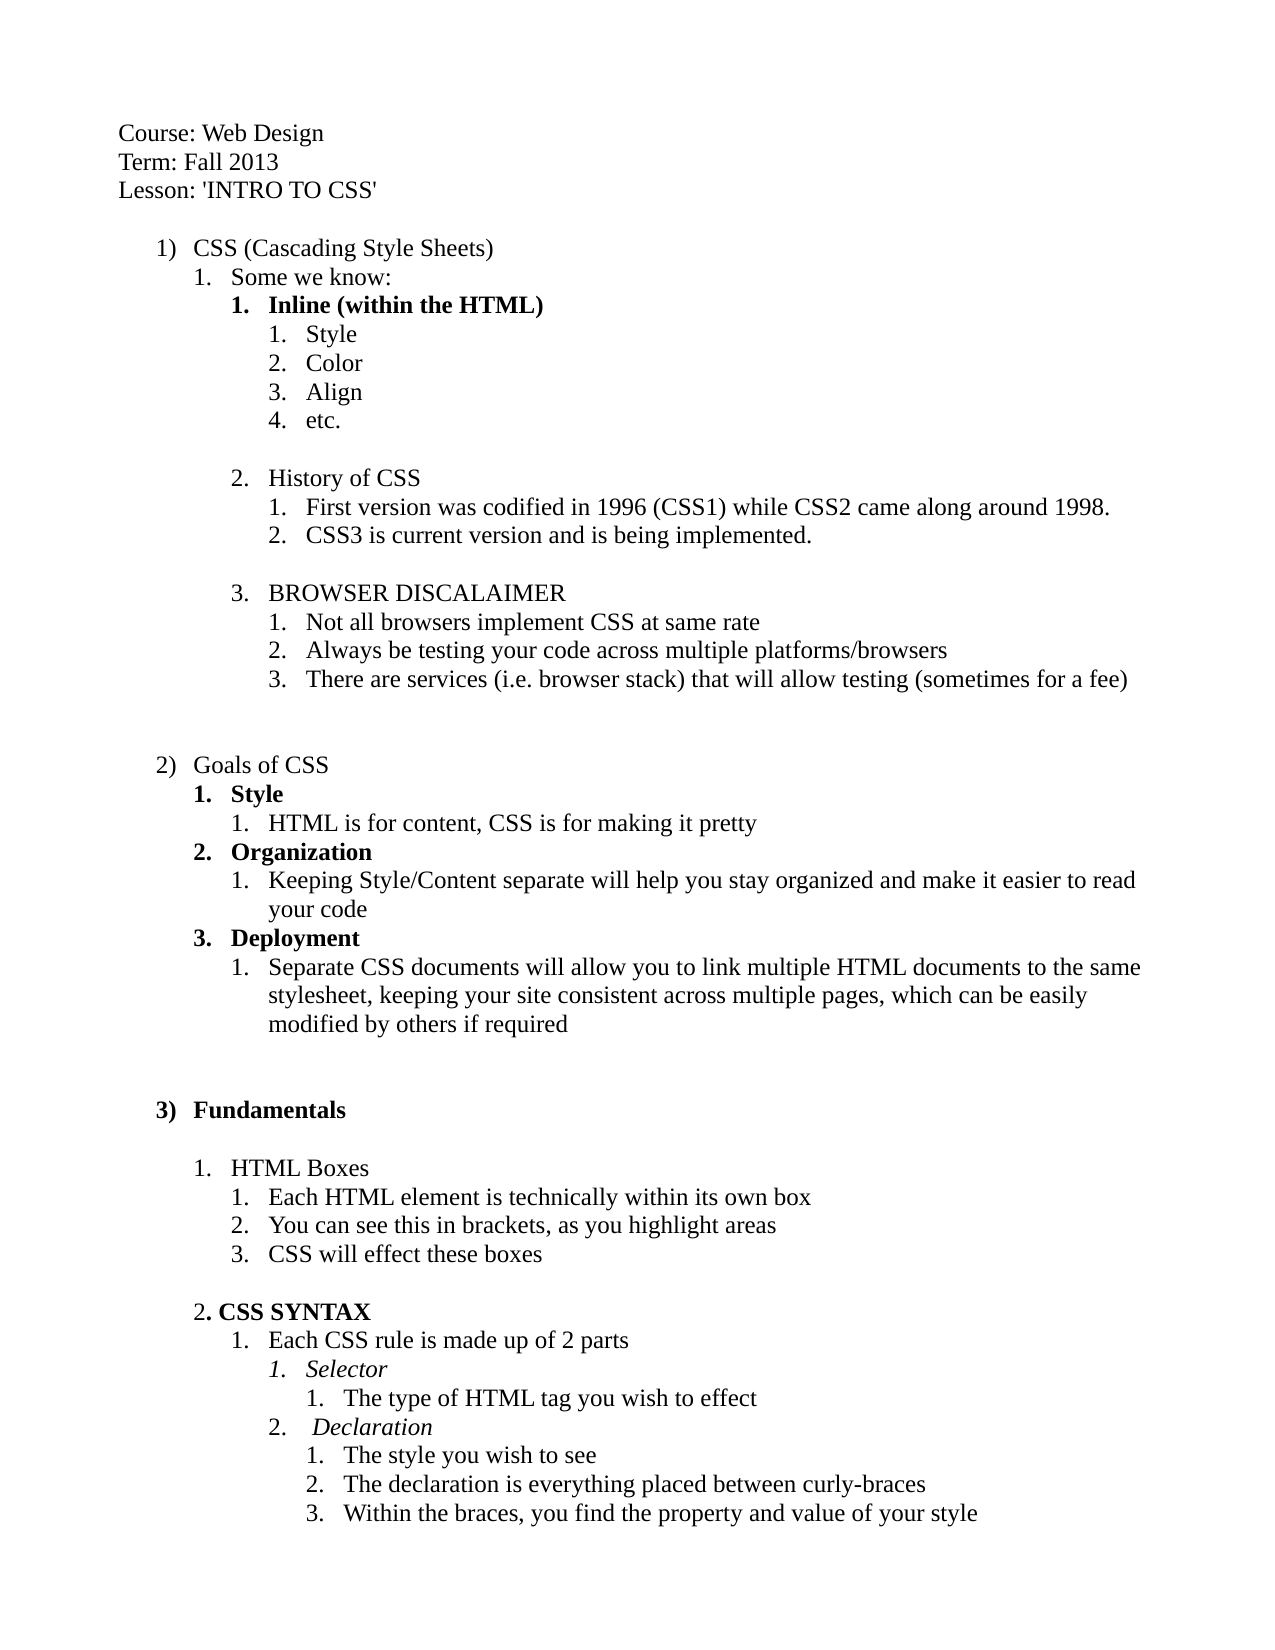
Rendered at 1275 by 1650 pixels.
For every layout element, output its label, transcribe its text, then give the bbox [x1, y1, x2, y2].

list Fundamentals [156, 1096, 1157, 1124]
list The style you wish to see [306, 1441, 1157, 1469]
text Term: Fall 2013 [118, 147, 1157, 176]
list Color [268, 348, 1157, 377]
list Goals of CSS [156, 751, 1157, 779]
list Align [268, 377, 1157, 406]
text Course: Web Design [118, 118, 1157, 147]
list Separate CSS documents will allow you to link multiple HTML documents to the same stylesheet, keeping your site consistent across multiple pages, which can be easily modified by others if required [231, 952, 1157, 1038]
list There are services (i.e. browser stack) that will allow testing (sometimes for a fee) [268, 664, 1157, 693]
list Some we know: [193, 262, 1157, 291]
list Within the braces, you find the property and value of your style [306, 1498, 1157, 1527]
list Style [268, 319, 1157, 348]
list Always be testing your code across multiple platforms/browsers [268, 636, 1157, 664]
list BROWSER DISCALAIMER [231, 578, 1157, 607]
list The declaration is everything placed between curly-braces [306, 1469, 1157, 1498]
list You can see this in brackets, as you highlight areas [231, 1211, 1157, 1239]
list Organization [193, 837, 1157, 866]
list Not all browsers implement CSS at same rate [268, 607, 1157, 636]
list Keeping Style/Content separate will help you stay organized and make it easier to read your code [231, 866, 1157, 923]
list CSS will effect these boxes [231, 1239, 1157, 1268]
list Inline (within the HTML) [231, 291, 1157, 319]
list 2. CSS SYNTAX [156, 1297, 1157, 1326]
list Style [193, 779, 1157, 808]
list Declaration [268, 1412, 1157, 1441]
list Deployment [193, 923, 1157, 952]
text Lesson: 'INTRO TO CSS' [118, 176, 1157, 204]
list The type of HTML tag you wish to effect [306, 1383, 1157, 1412]
list etc. [268, 406, 1157, 434]
list CSS (Cascading Style Sheets) [156, 233, 1157, 262]
list CSS3 is current version and is being implemented. [268, 521, 1157, 549]
list History of CSS [231, 463, 1157, 492]
list HTML is for content, CSS is for making it pretty [231, 808, 1157, 837]
list Each CSS rule is made up of 2 parts [231, 1326, 1157, 1354]
list Each HTML element is technically within its own box [231, 1182, 1157, 1211]
list First version was codified in 1996 (CSS1) while CSS2 came along around 1998. [268, 492, 1157, 521]
list Selector [268, 1354, 1157, 1383]
list HTML Boxes [193, 1153, 1157, 1182]
